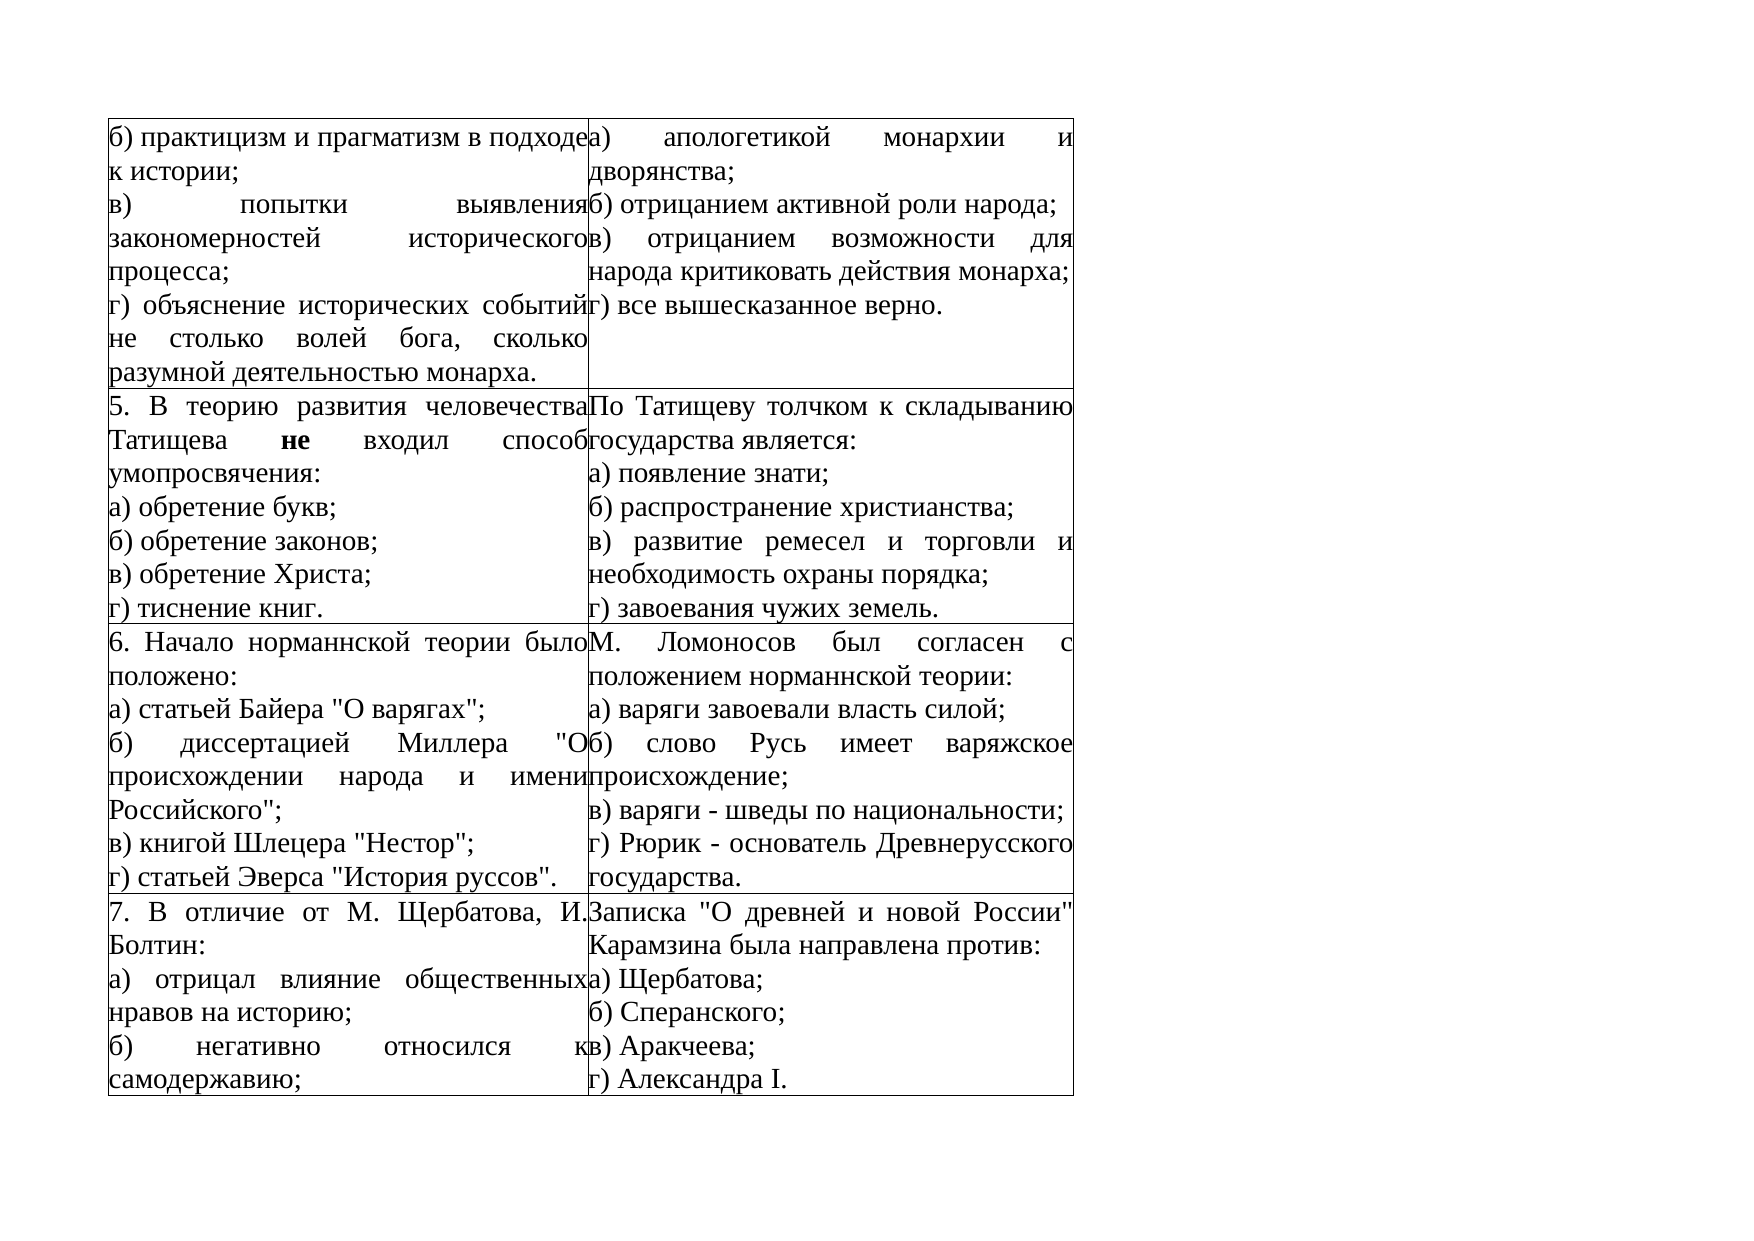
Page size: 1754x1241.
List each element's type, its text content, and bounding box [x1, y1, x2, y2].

table_cell б) практицизм и прагматизм в подходе к истории; в) попытки выявления закономерностей исторического процесса; г) объяснение исторических событий не столько волей бога, сколько разумной деятельностью монарха. [109, 119, 588, 387]
table_cell М. Ломоносов был согласен с положением норманнской теории: а) варяги завоевали власть силой; б) слово Русь имеет варяжское происхождение; в) варяги - шведы по национальности; г) Рюрик - основатель Древнерусского государства. [589, 624, 1073, 893]
table_cell По Татищеву толчком к складыванию государства является: а) появление знати; б) распространение христианства; в) развитие ремесел и торговли и необходимость охраны порядка; г) завоевания чужих земель. [589, 389, 1073, 623]
table_cell 5. В теорию развития человечества Татищева не входил способ умопросвячения: а) обретение букв; б) обретение законов; в) обретение Христа; г) тиснение книг. [109, 389, 588, 623]
table_cell 6. Начало норманнской теории было положено: а) статьей Байера "О варягах"; б) диссертацией Миллера "О происхождении народа и имени Российского"; в) книгой Шлецера "Нестор"; г) статьей Эверса "История руссов". [109, 624, 588, 893]
table_cell 7. В отличие от М. Щербатова, И. Болтин: а) отрицал влияние общественных нравов на историю; б) негативно относился к самодержавию; [109, 894, 588, 1095]
table_cell Записка "О древней и новой России" Карамзина была направлена против: а) Щербатова; б) Сперанского; в) Аракчеева; г) Александра I. [589, 894, 1073, 1095]
table_cell а) апологетикой монархии и дворянства; б) отрицанием активной роли народа; в) отрицанием возможности для народа критиковать действия монарха; г) все вышесказанное верно. [589, 119, 1073, 387]
